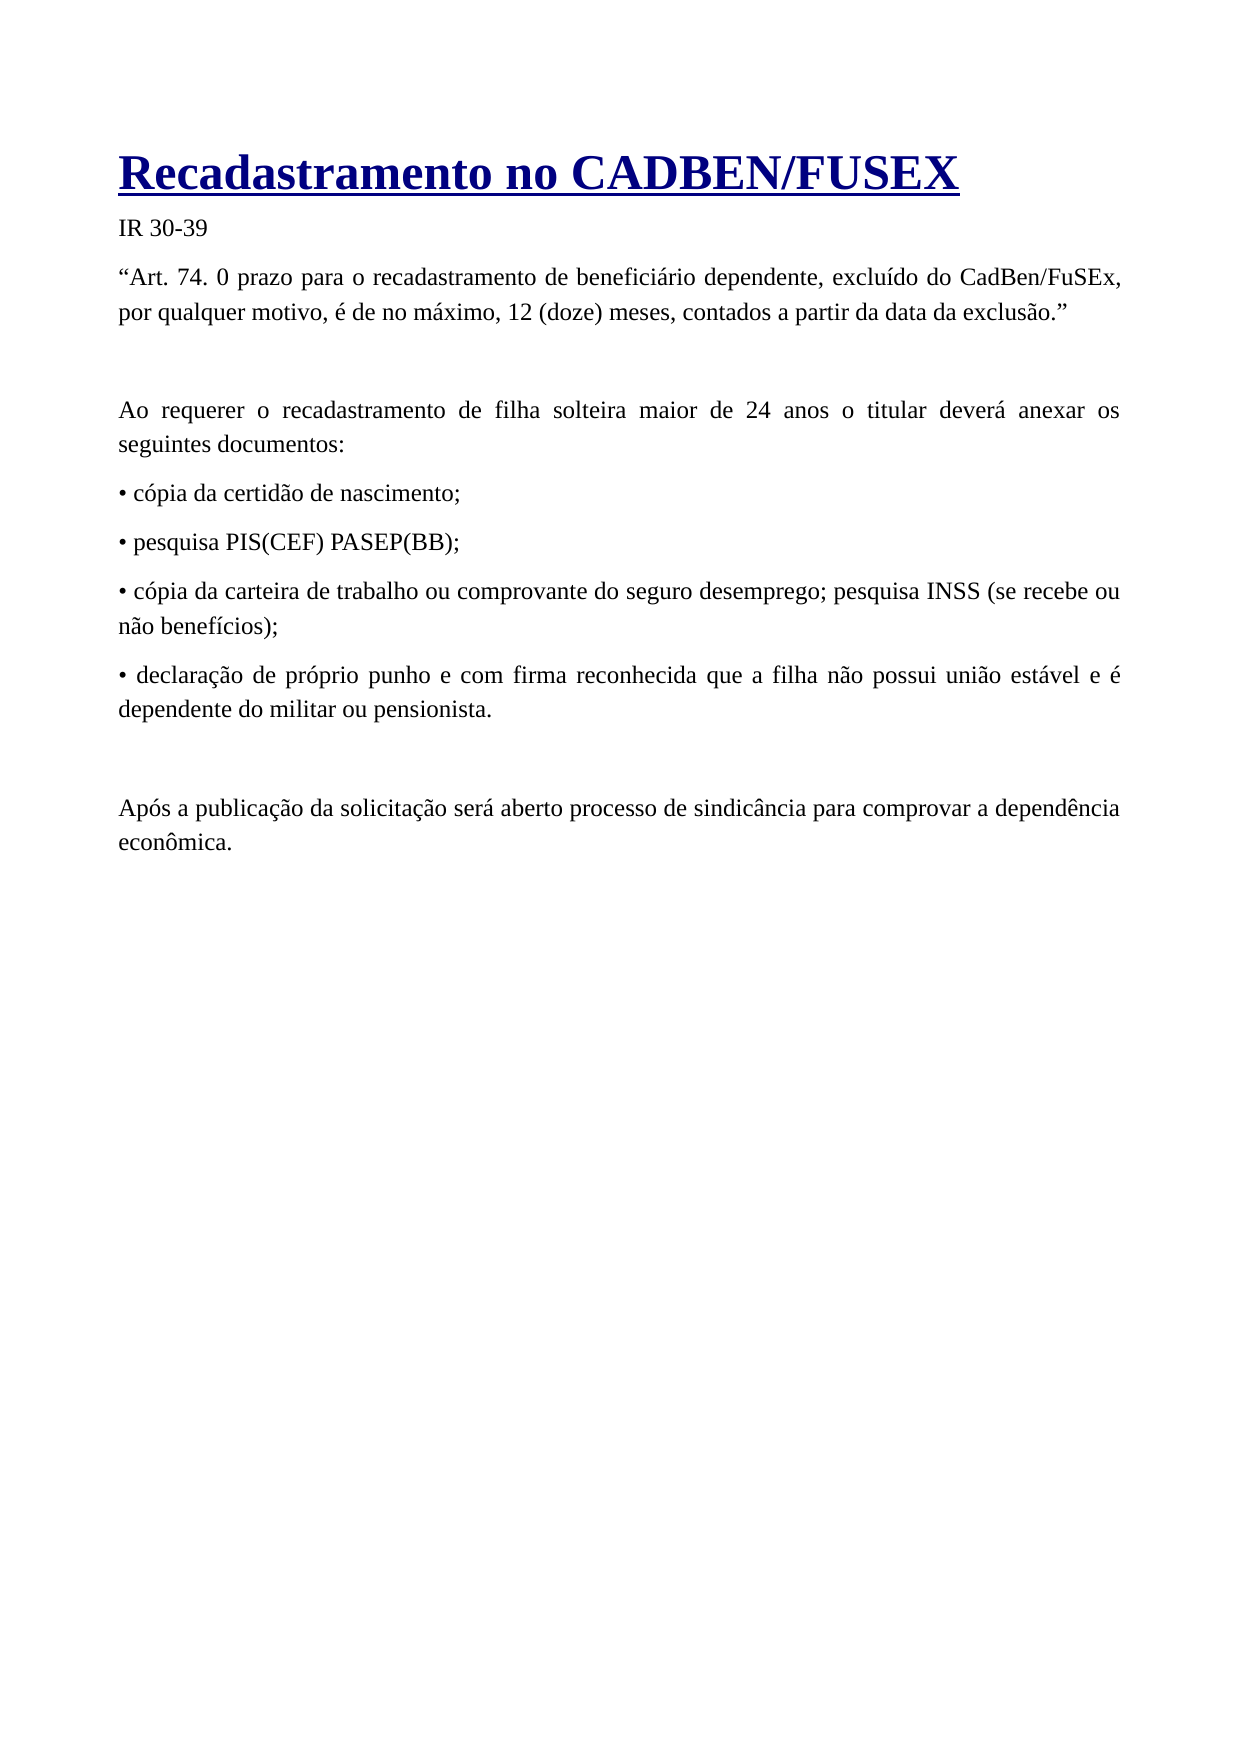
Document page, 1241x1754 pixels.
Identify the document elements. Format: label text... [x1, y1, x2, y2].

text • cópia da certidão de nascimento; [118, 478, 1122, 507]
text • cópia da carteira de trabalho ou comprovante do seguro desemprego; pesquisa INSS (se recebe ou não benefícios); [118, 576, 1122, 640]
text “Art. 74. 0 prazo para o recadastramento de beneficiário dependente, excluído do CadBen/FuSEx, por qualquer motivo, é de no máximo, 12 (doze) meses, contados a partir da data da exclusão.” [118, 262, 1122, 325]
text Após a publicação da solicitação será aberto processo de sindicância para comprovar a dependência econômica. [118, 793, 1122, 856]
text Ao requerer o recadastramento de filha solteira maior de 24 anos o titular deverá anexar os seguintes documentos: [118, 395, 1122, 458]
text • pesquisa PIS(CEF) PASEP(BB); [118, 527, 1122, 556]
text • declaração de próprio punho e com firma reconhecida que a filha não possui união estável e é dependente do militar ou pensionista. [118, 660, 1122, 723]
subtitle Recadastramento no CADBEN/FUSEX [118, 143, 1122, 201]
text IR 30-39 [118, 213, 1122, 242]
